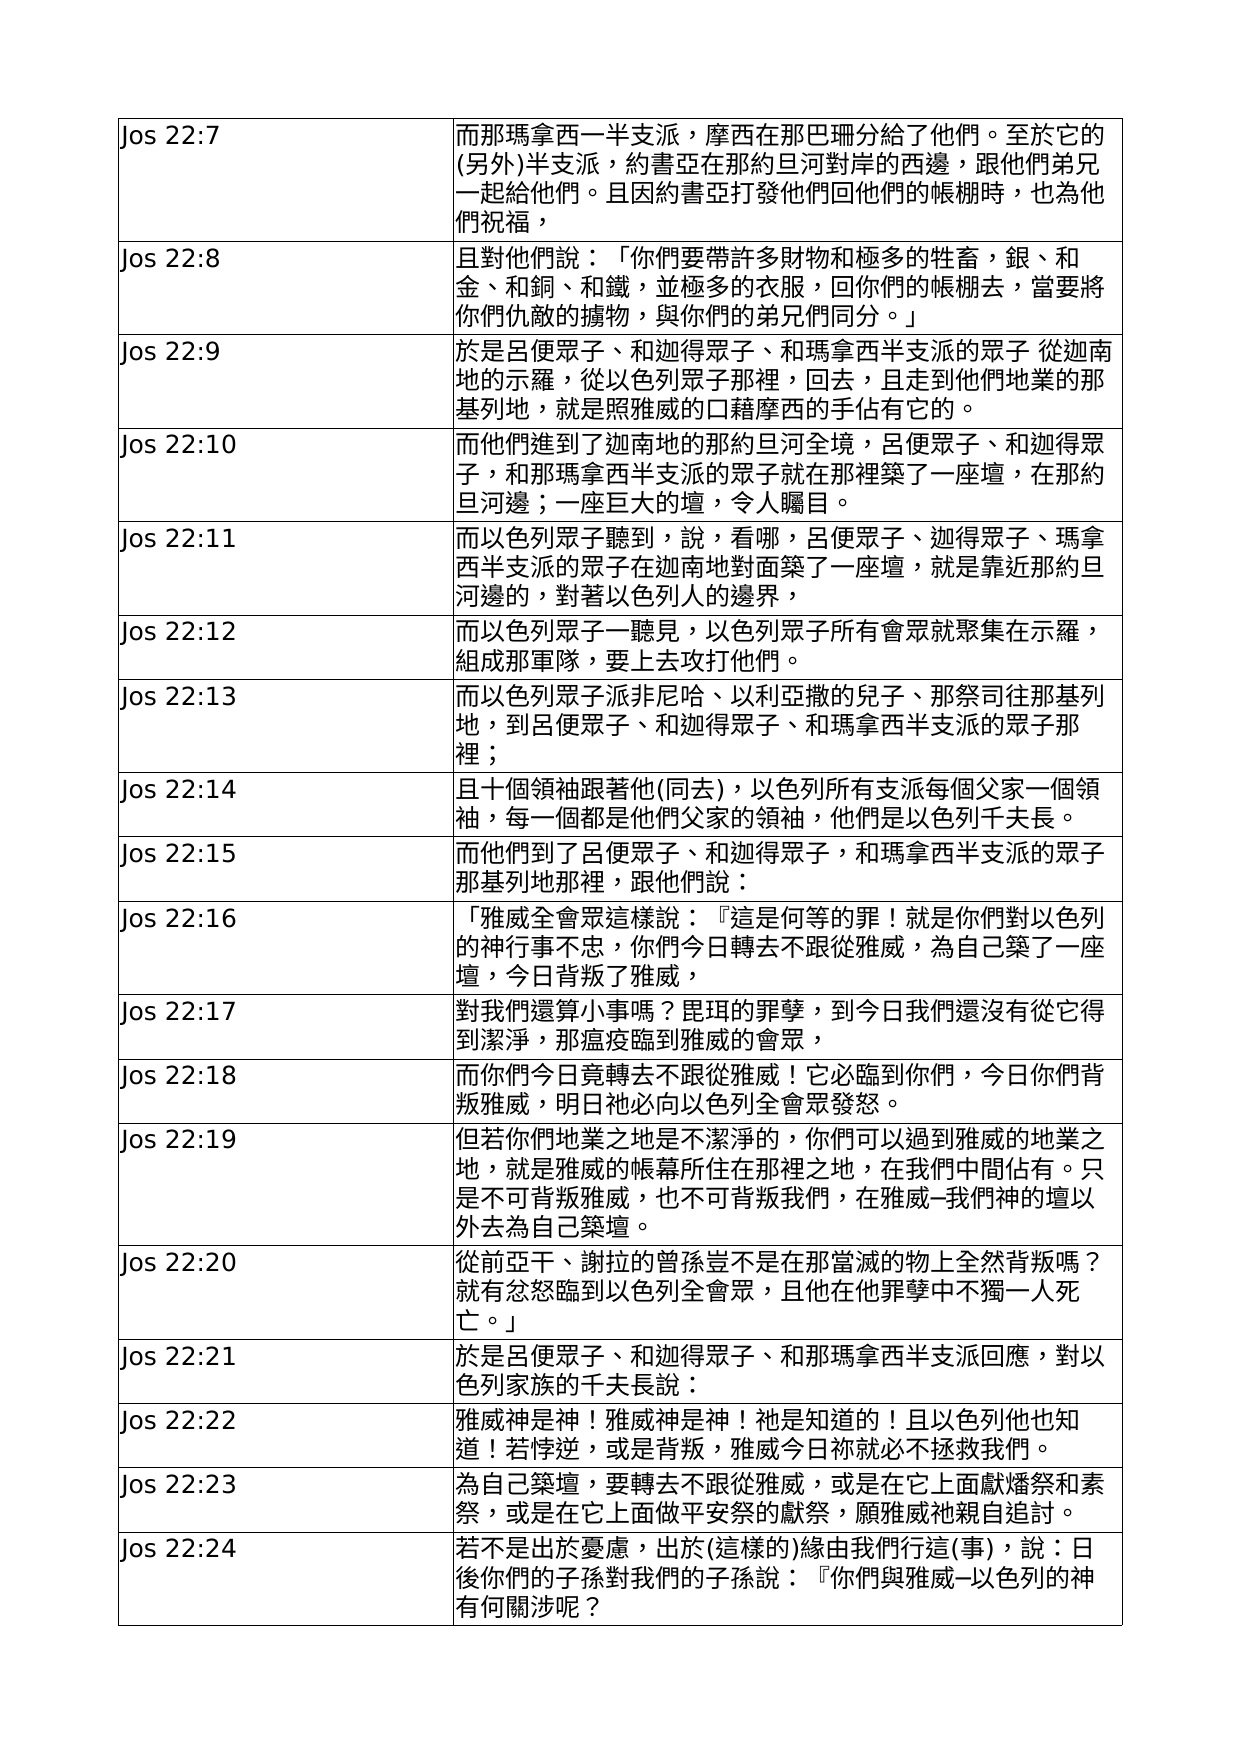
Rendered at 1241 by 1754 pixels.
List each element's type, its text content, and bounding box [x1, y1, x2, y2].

table_cell 且對他們說：「你們要帶許多財物和極多的牲畜，銀、和金、和銅、和鐵，並極多的衣服，回你們的帳棚去，當要將你們仇敵的擄物，與你們的弟兄們同分。」 [454, 242, 1122, 334]
table_cell 於是呂便眾子、和迦得眾子、和那瑪拿西半支派回應，對以色列家族的千夫長說： [454, 1340, 1122, 1403]
table_cell 從前亞干、謝拉的曾孫豈不是在那當滅的物上全然背叛嗎？就有忿怒臨到以色列全會眾，且他在他罪孽中不獨一人死亡。」 [454, 1246, 1122, 1339]
table_cell Jos 22:10 [119, 429, 453, 521]
table_cell 對我們還算小事嗎？毘珥的罪孽，到今日我們還沒有從它得到潔淨，那瘟疫臨到雅威的會眾， [454, 995, 1122, 1058]
table_cell Jos 22:21 [119, 1340, 453, 1403]
table_cell 但若你們地業之地是不潔淨的，你們可以過到雅威的地業之地，就是雅威的帳幕所住在那裡之地，在我們中間佔有。只是不可背叛雅威，也不可背叛我們，在雅威─我們神的壇以外去為自己築壇。 [454, 1124, 1122, 1245]
table_cell 而以色列眾子派非尼哈、以利亞撒的兒子、那祭司往那基列地，到呂便眾子、和迦得眾子、和瑪拿西半支派的眾子那裡； [454, 680, 1122, 772]
table_cell 於是呂便眾子、和迦得眾子、和瑪拿西半支派的眾子 從迦南地的示羅，從以色列眾子那裡，回去，且走到他們地業的那基列地，就是照雅威的口藉摩西的手佔有它的。 [454, 335, 1122, 428]
table_cell Jos 22:7 [119, 119, 453, 241]
table_cell 而以色列眾子聽到，說，看哪，呂便眾子、迦得眾子、瑪拿西半支派的眾子在迦南地對面築了一座壇，就是靠近那約旦河邊的，對著以色列人的邊界， [454, 522, 1122, 614]
table_cell Jos 22:24 [119, 1533, 453, 1625]
table_cell Jos 22:20 [119, 1246, 453, 1339]
table_cell 雅威神是神！雅威神是神！祂是知道的！且以色列他也知道！若悖逆，或是背叛，雅威今日祢就必不拯救我們。 [454, 1404, 1122, 1467]
table_cell Jos 22:16 [119, 902, 453, 994]
table_cell Jos 22:23 [119, 1468, 453, 1532]
table_cell Jos 22:19 [119, 1124, 453, 1245]
table_cell Jos 22:11 [119, 522, 453, 614]
table_cell 而那瑪拿西一半支派，摩西在那巴珊分給了他們。至於它的(另外)半支派，約書亞在那約旦河對岸的西邊，跟他們弟兄一起給他們。且因約書亞打發他們回他們的帳棚時，也為他們祝福， [454, 119, 1122, 241]
table_cell Jos 22:14 [119, 773, 453, 836]
table_cell Jos 22:18 [119, 1060, 453, 1123]
table_cell 為自己築壇，要轉去不跟從雅威，或是在它上面獻燔祭和素祭，或是在它上面做平安祭的獻祭，願雅威祂親自追討。 [454, 1468, 1122, 1532]
table_cell Jos 22:13 [119, 680, 453, 772]
table_cell Jos 22:15 [119, 837, 453, 901]
table_cell 而你們今日竟轉去不跟從雅威！它必臨到你們，今日你們背叛雅威，明日祂必向以色列全會眾發怒。 [454, 1060, 1122, 1123]
table_cell Jos 22:17 [119, 995, 453, 1058]
table_cell Jos 22:22 [119, 1404, 453, 1467]
table_cell Jos 22:9 [119, 335, 453, 428]
table_cell Jos 22:8 [119, 242, 453, 334]
table_cell 且十個領袖跟著他(同去)，以色列所有支派每個父家一個領袖，每一個都是他們父家的領袖，他們是以色列千夫長。 [454, 773, 1122, 836]
table_cell 而他們進到了迦南地的那約旦河全境，呂便眾子、和迦得眾子，和那瑪拿西半支派的眾子就在那裡築了一座壇，在那約旦河邊；一座巨大的壇，令人矚目。 [454, 429, 1122, 521]
table_cell 而以色列眾子一聽見，以色列眾子所有會眾就聚集在示羅，組成那軍隊，要上去攻打他們。 [454, 616, 1122, 679]
table_cell 若不是出於憂慮，出於(這樣的)緣由我們行這(事)，說：日後你們的子孫對我們的子孫說：『你們與雅威─以色列的神有何關涉呢？ [454, 1533, 1122, 1625]
table_cell Jos 22:12 [119, 616, 453, 679]
table_cell 而他們到了呂便眾子、和迦得眾子，和瑪拿西半支派的眾子那基列地那裡，跟他們說： [454, 837, 1122, 901]
table_cell 「雅威全會眾這樣說：『這是何等的罪！就是你們對以色列的神行事不忠，你們今日轉去不跟從雅威，為自己築了一座壇，今日背叛了雅威， [454, 902, 1122, 994]
